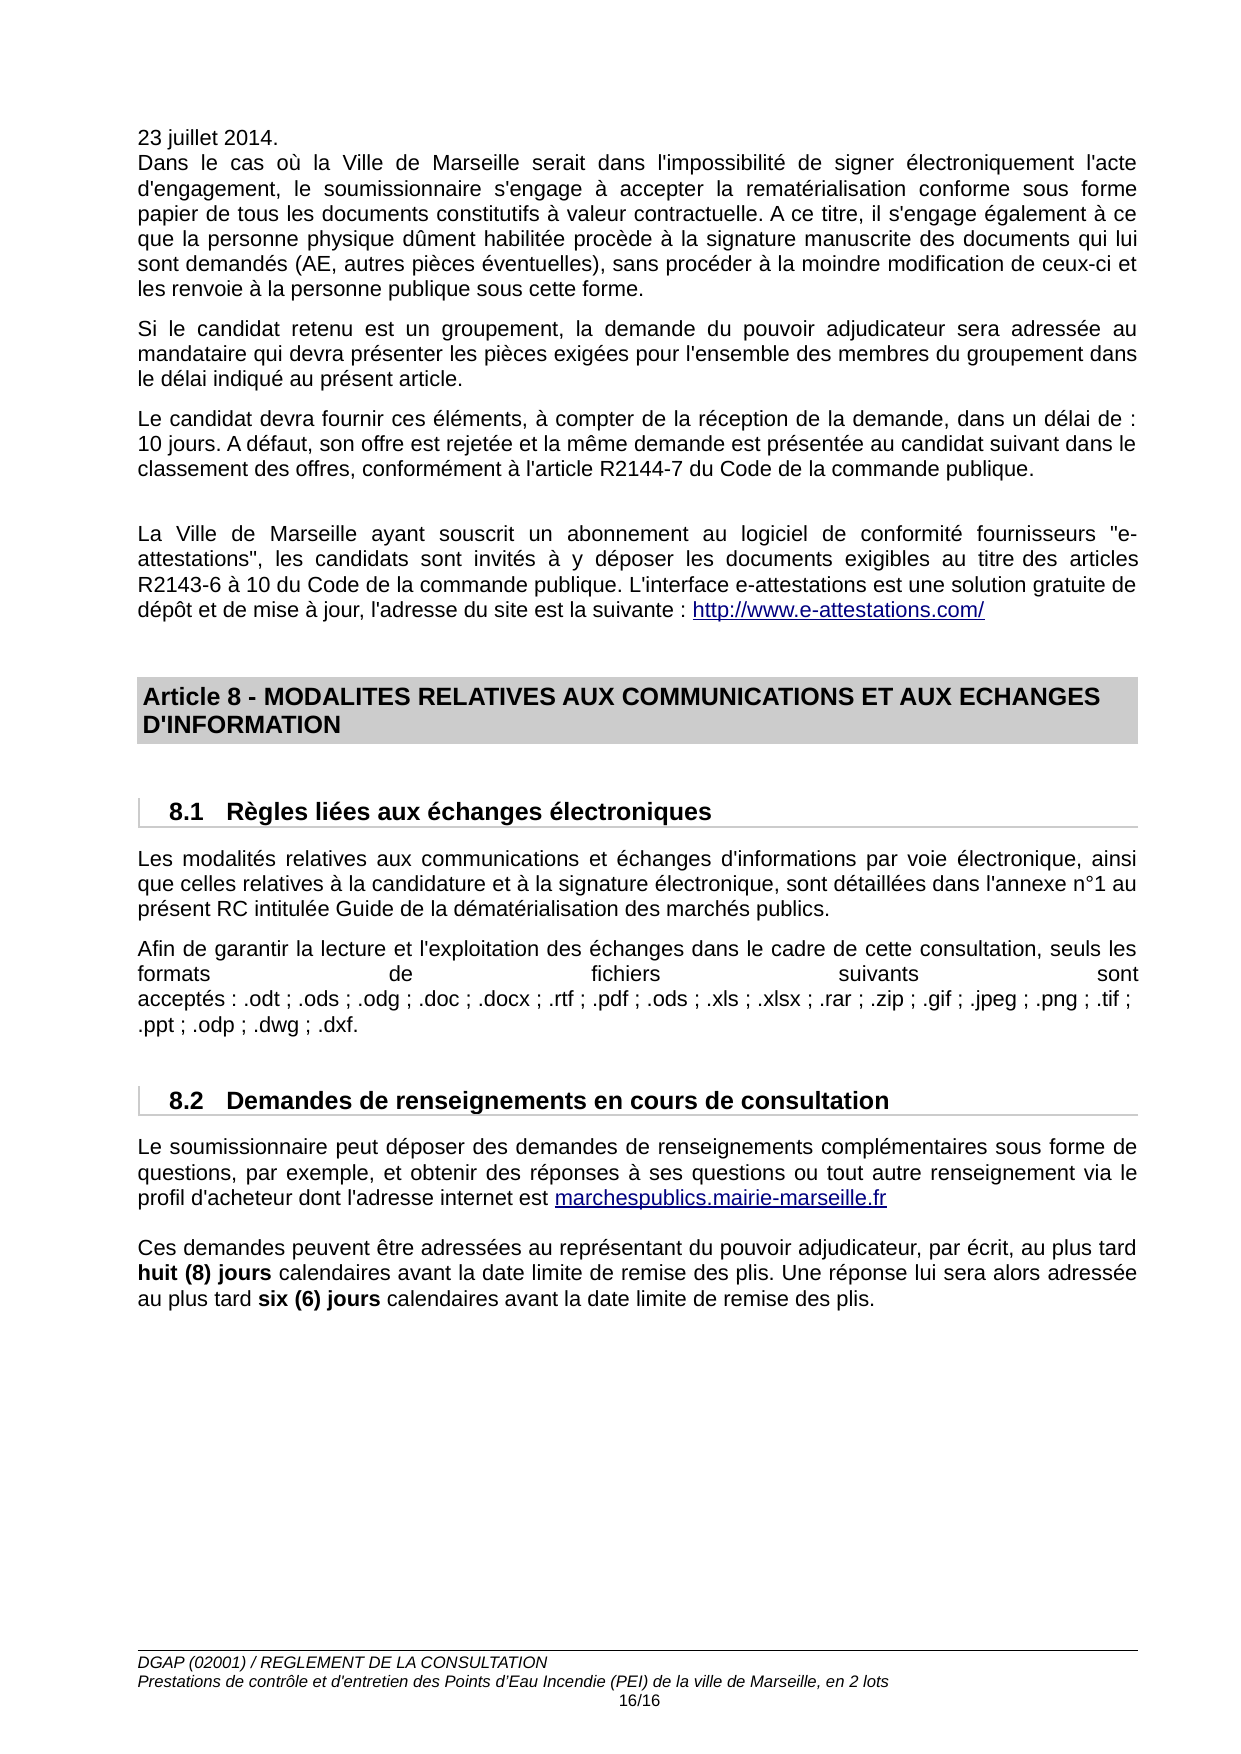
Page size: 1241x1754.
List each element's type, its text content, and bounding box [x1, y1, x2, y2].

subtitle MODALITES RELATIVES AUX COMMUNICATIONS ET AUX ECHANGES D'INFORMATION [140, 679, 1136, 742]
text Si le candidat retenu est un groupement, la demande du pouvoir adjudicateur sera adressée au mandataire qui devra présenter les pièces exigées pour l'ensemble des membres du groupement dans le délai indiqué au présent article. [137, 316, 1138, 391]
text Dans le cas où la Ville de Marseille serait dans l'impossibilité de signer électroniquement l'acte d'engagement, le soumissionnaire s'engage à accepter la rematérialisation conforme sous forme papier de tous les documents constitutifs à valeur contractuelle. A ce titre, il s'engage également à ce que la personne physique dûment habilitée procède à la signature manuscrite des documents qui lui sont demandés (AE, autres pièces éventuelles), sans procéder à la moindre modification de ceux-ci et les renvoie à la personne publique sous cette forme. [137, 150, 1138, 301]
text Ces demandes peuvent être adressées au représentant du pouvoir adjudicateur, par écrit, au plus tard huit (8) jours calendaires avant la date limite de remise des plis. Une réponse lui sera alors adressée au plus tard six (6) jours calendaires avant la date limite de remise des plis. [137, 1235, 1138, 1311]
text La Ville de Marseille ayant souscrit un abonnement au logiciel de conformité fournisseurs "e-attestations", les candidats sont invités à y déposer les documents exigibles au titre des articles R2143-6 à 10 du Code de la commande publique. L'interface e-attestations est une solution gratuite de dépôt et de mise à jour, l'adresse du site est la suivante : http://www.e-attestations.com/ [137, 521, 1138, 622]
subtitle Règles liées aux échanges électroniques [137, 797, 1138, 828]
text Le soumissionnaire peut déposer des demandes de renseignements complémentaires sous forme de questions, par exemple, et obtenir des réponses à ses questions ou tout autre renseignement via le profil d'acheteur dont l'adresse internet est marchespublics.mairie-marseille.fr [137, 1134, 1138, 1210]
text Les modalités relatives aux communications et échanges d'informations par voie électronique, ainsi que celles relatives à la candidature et à la signature électronique, sont détaillées dans l'annexe n°1 au présent RC intitulée Guide de la dématérialisation des marchés publics. [137, 846, 1138, 922]
text Afin de garantir la lecture et l'exploitation des échanges dans le cadre de cette consultation, seuls les formats de fichiers suivants sont acceptés : .odt ; .ods ; .odg ; .doc ; .docx ; .rtf ; .pdf ; .ods ; .xls ; .xlsx ; .rar ; .zip ; .gif ; .jpeg ; .png ; .tif ; .ppt ; .odp ; .dwg ; .dxf. [137, 936, 1138, 1037]
subtitle Demandes de renseignements en cours de consultation [140, 1086, 1138, 1114]
text 23 juillet 2014. [137, 125, 1138, 150]
text Le candidat devra fournir ces éléments, à compter de la réception de la demande, dans un délai de : 10 jours. A défaut, son offre est rejetée et la même demande est présentée au candidat suivant dans le classement des offres, conformément à l'article R2144-7 du Code de la commande publique. [137, 406, 1138, 481]
